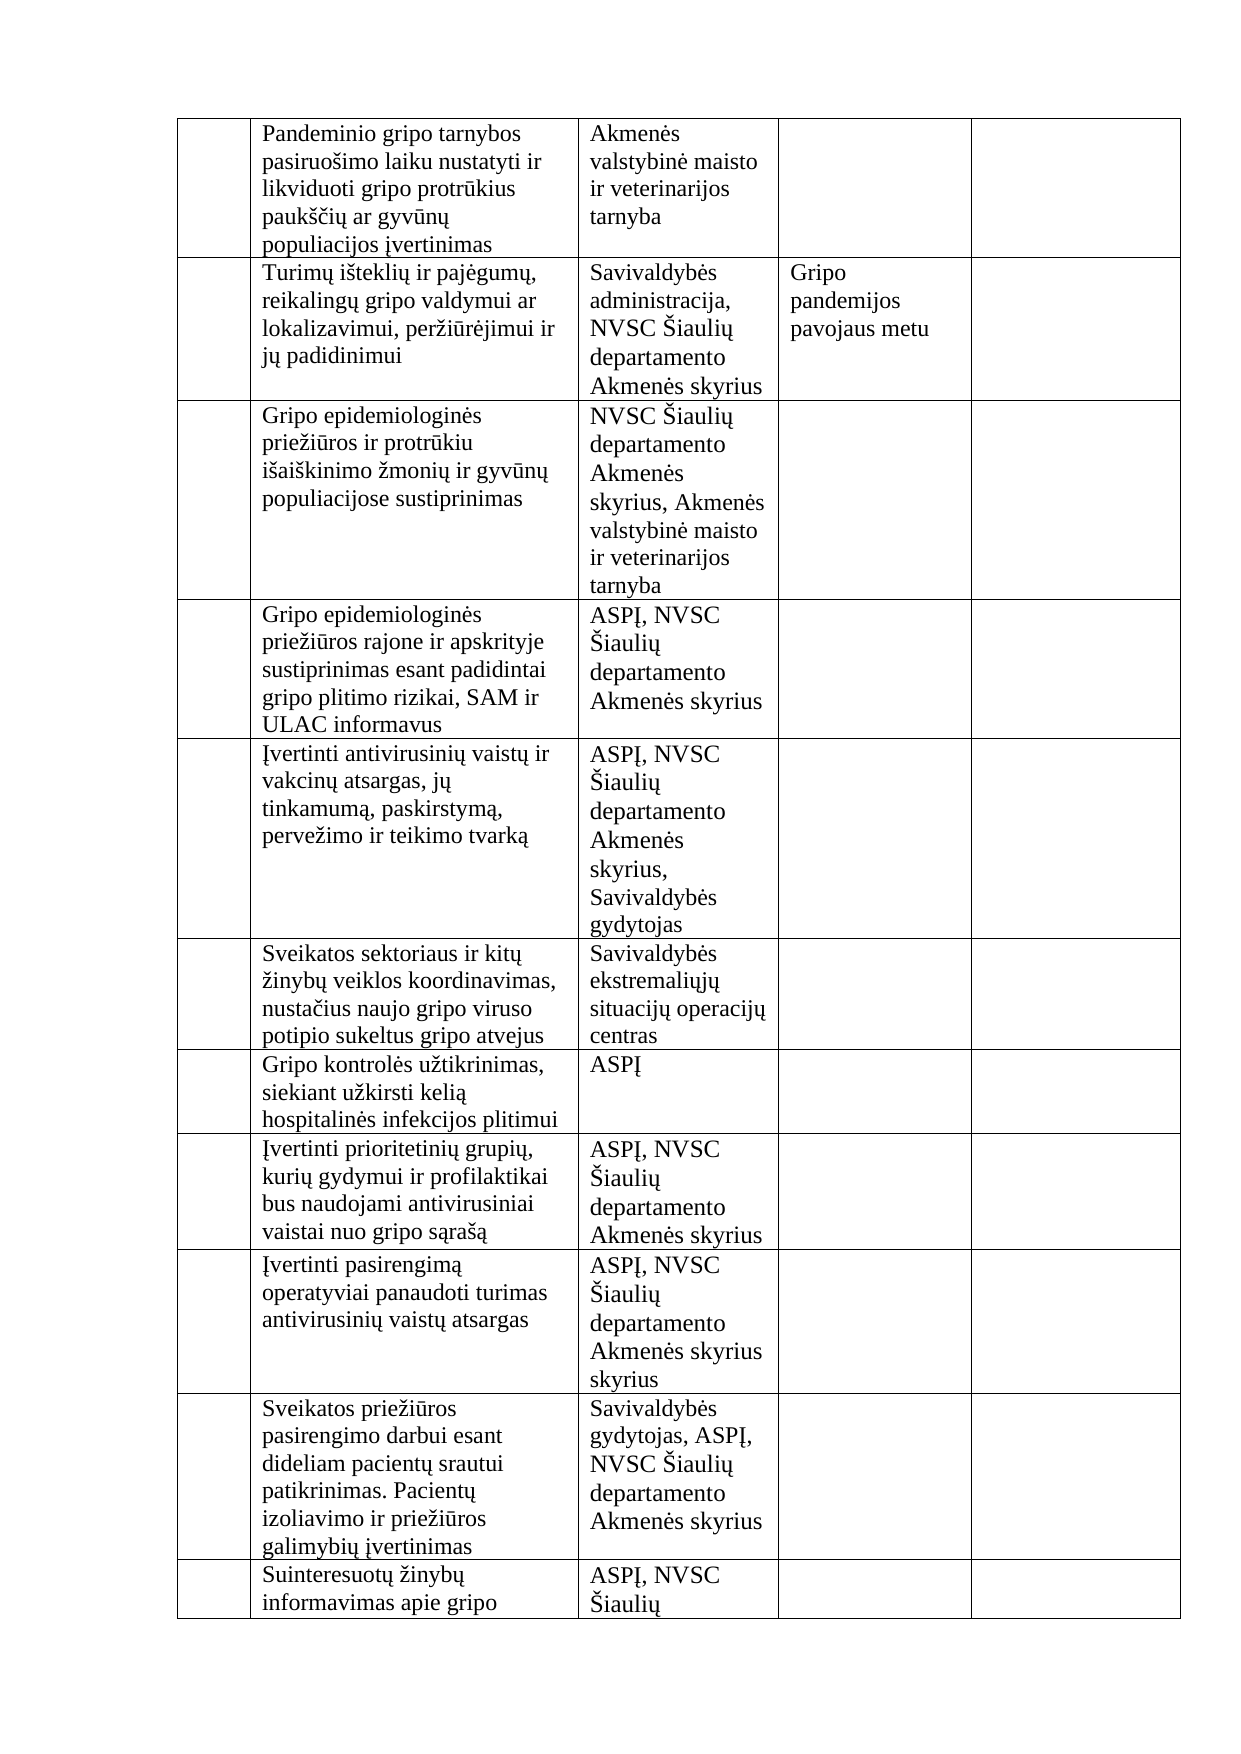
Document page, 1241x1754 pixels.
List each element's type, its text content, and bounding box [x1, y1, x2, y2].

table_cell [972, 1134, 1180, 1249]
table_cell [972, 1050, 1180, 1133]
table_cell Sveikatos sektoriaus ir kitų žinybų veiklos koordinavimas, nustačius naujo gripo viruso potipio sukeltus gripo atvejus [251, 939, 578, 1049]
table_cell [779, 401, 971, 599]
table_cell [178, 600, 250, 738]
table_cell [178, 1050, 250, 1133]
table_cell [972, 1394, 1180, 1559]
table_cell [972, 939, 1180, 1049]
table_cell [972, 119, 1180, 257]
table_cell [178, 1134, 250, 1249]
table_cell [972, 739, 1180, 938]
table_cell ASPĮ, NVSC Šiaulių [579, 1560, 778, 1618]
table_cell [972, 401, 1180, 599]
table_cell Pandeminio gripo tarnybos pasiruošimo laiku nustatyti ir likviduoti gripo protrūkius paukščių ar gyvūnų populiacijos įvertinimas [251, 119, 578, 257]
table_cell [779, 1134, 971, 1249]
table_cell Gripo epidemiologinės priežiūros ir protrūkiu išaiškinimo žmonių ir gyvūnų populiacijose sustiprinimas [251, 401, 578, 599]
table_cell [972, 1560, 1180, 1618]
table_cell [178, 739, 250, 938]
table_cell ASPĮ, NVSC Šiaulių departamento Akmenės skyrius [579, 600, 778, 738]
table_cell [779, 119, 971, 257]
table_cell ASPĮ, NVSC Šiaulių departamento Akmenės skyrius [579, 1134, 778, 1249]
table_cell [779, 1250, 971, 1393]
table_cell [178, 258, 250, 400]
table_cell ASPĮ [579, 1050, 778, 1133]
table_cell ASPĮ, NVSC Šiaulių departamento Akmenės skyrius, Savivaldybės gydytojas [579, 739, 778, 938]
table_cell NVSC Šiaulių departamento Akmenės skyrius, Akmenės valstybinė maisto ir veterinarijos tarnyba [579, 401, 778, 599]
table_cell Įvertinti pasirengimą operatyviai panaudoti turimas antivirusinių vaistų atsargas [251, 1250, 578, 1393]
table_cell Gripo kontrolės užtikrinimas, siekiant užkirsti kelią hospitalinės infekcijos plitimui [251, 1050, 578, 1133]
table_cell [178, 1560, 250, 1618]
table_cell [779, 1560, 971, 1618]
table_cell ASPĮ, NVSC Šiaulių departamento Akmenės skyrius skyrius [579, 1250, 778, 1393]
table_cell [178, 119, 250, 257]
table_cell [779, 939, 971, 1049]
table_cell [178, 1394, 250, 1559]
table_cell Akmenės valstybinė maisto ir veterinarijos tarnyba [579, 119, 778, 257]
table_cell Savivaldybės ekstremaliųjų situacijų operacijų centras [579, 939, 778, 1049]
table_cell Sveikatos priežiūros pasirengimo darbui esant dideliam pacientų srautui patikrinimas. Pacientų izoliavimo ir priežiūros galimybių įvertinimas [251, 1394, 578, 1559]
table_cell [779, 1050, 971, 1133]
table_cell Gripo pandemijos pavojaus metu [779, 258, 971, 400]
table_cell [178, 1250, 250, 1393]
table_cell [972, 258, 1180, 400]
table_cell Gripo epidemiologinės priežiūros rajone ir apskrityje sustiprinimas esant padidintai gripo plitimo rizikai, SAM ir ULAC informavus [251, 600, 578, 738]
table_cell [972, 600, 1180, 738]
table_cell Įvertinti prioritetinių grupių, kurių gydymui ir profilaktikai bus naudojami antivirusiniai vaistai nuo gripo sąrašą [251, 1134, 578, 1249]
table_cell [178, 401, 250, 599]
table_cell [779, 1394, 971, 1559]
table_cell [779, 739, 971, 938]
table_cell Savivaldybės administracija, NVSC Šiaulių departamento Akmenės skyrius [579, 258, 778, 400]
table_cell Įvertinti antivirusinių vaistų ir vakcinų atsargas, jų tinkamumą, paskirstymą, pervežimo ir teikimo tvarką [251, 739, 578, 938]
table_cell [972, 1250, 1180, 1393]
table_cell Savivaldybės gydytojas, ASPĮ, NVSC Šiaulių departamento Akmenės skyrius [579, 1394, 778, 1559]
table_cell Suinteresuotų žinybų informavimas apie gripo [251, 1560, 578, 1618]
table_cell [178, 939, 250, 1049]
table_cell [779, 600, 971, 738]
table_cell Turimų išteklių ir pajėgumų, reikalingų gripo valdymui ar lokalizavimui, peržiūrėjimui ir jų padidinimui [251, 258, 578, 400]
